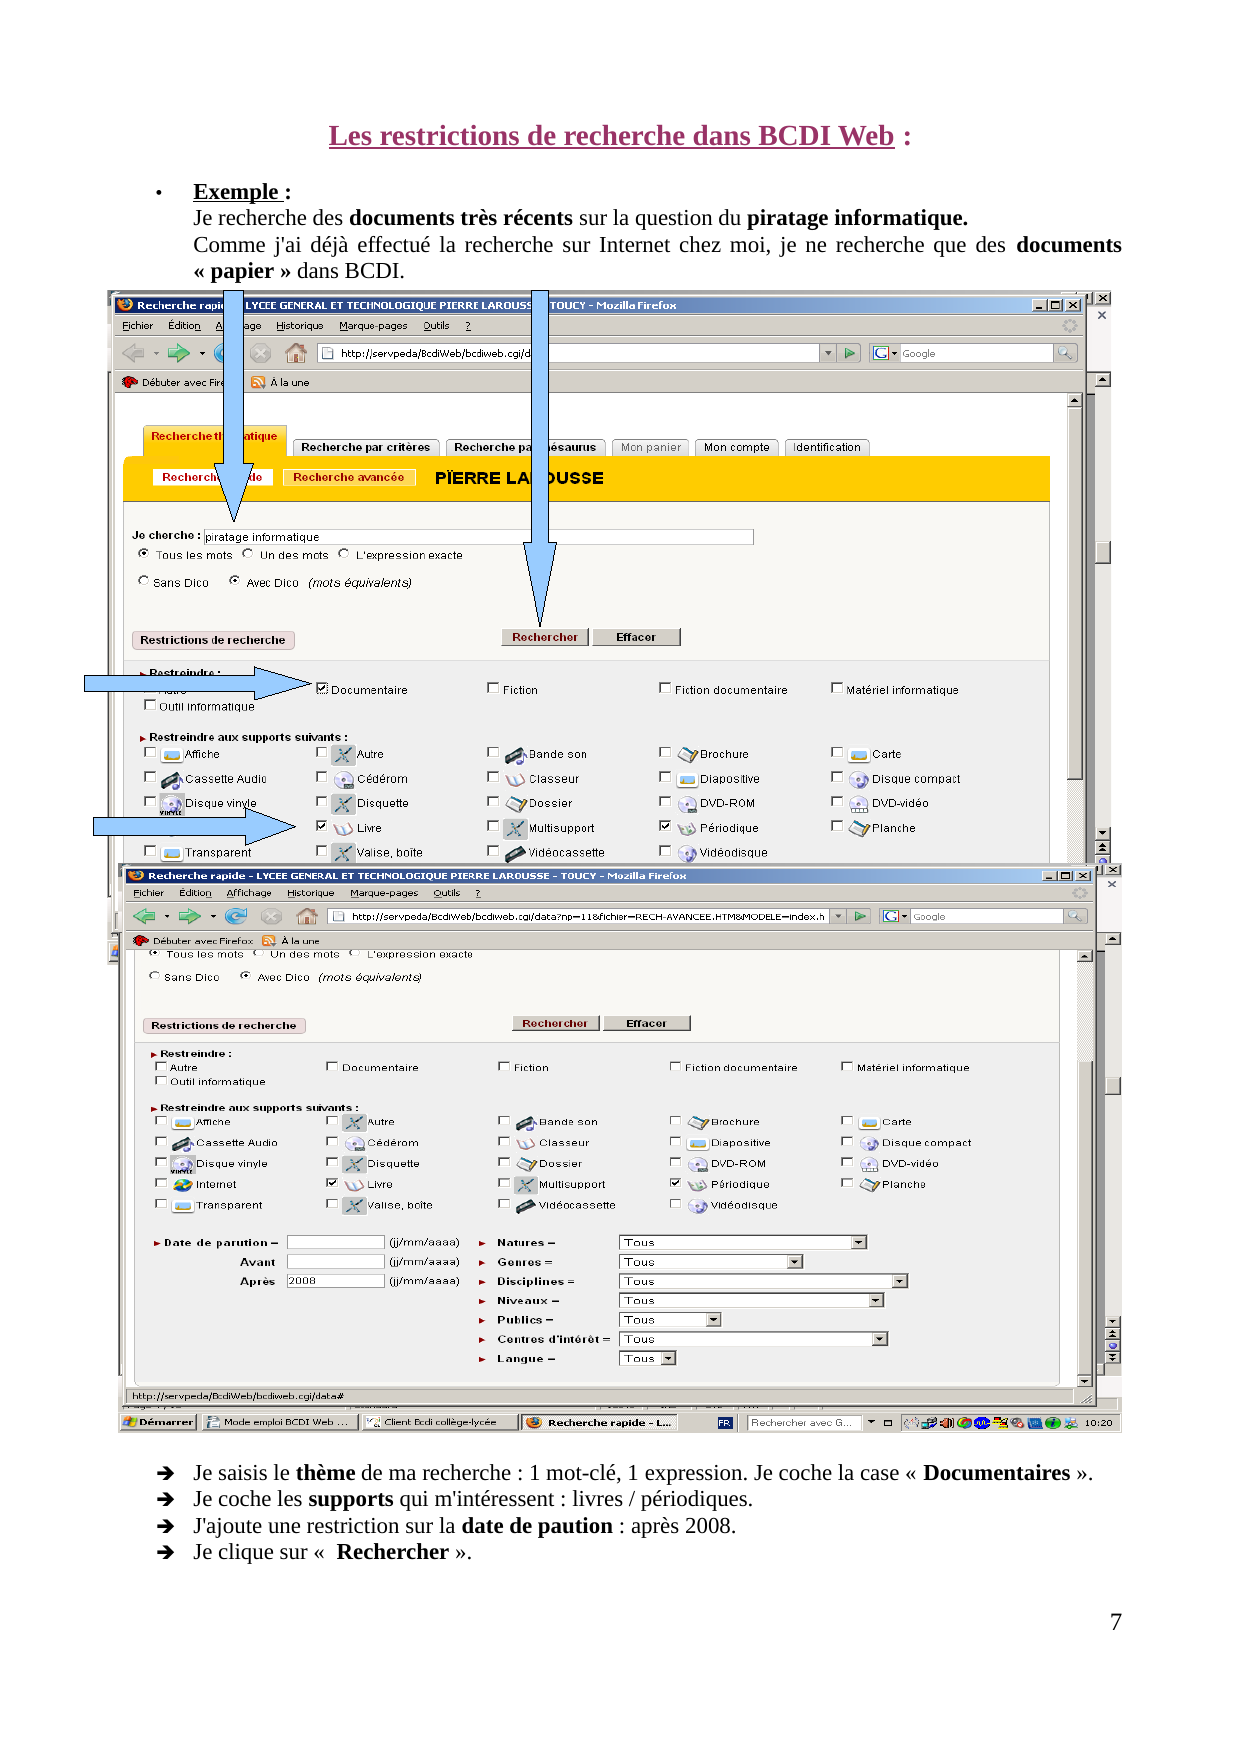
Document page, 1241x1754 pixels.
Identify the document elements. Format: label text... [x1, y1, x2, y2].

list Je recherche des documents très récents sur la question du piratage informatique. [156, 204, 1122, 231]
list Exemple : [156, 178, 1122, 204]
list Comme j'ai déjà effectué la recherche sur Internet chez moi, je ne recherche que des documents « papier » dans BCDI. [156, 231, 1122, 283]
list Je clique sur « Rechercher ». [156, 1538, 1122, 1564]
picture [107, 290, 1122, 1433]
list Je coche les supports qui m'intéressent : livres / périodiques. [156, 1486, 1122, 1512]
text Les restrictions de recherche dans BCDI Web : [118, 118, 1122, 152]
list J'ajoute une restriction sur la date de paution : après 2008. [156, 1512, 1122, 1538]
list Je saisis le thème de ma recherche : 1 mot-clé, 1 expression. Je coche la case « Documentaires ». [156, 1459, 1122, 1486]
